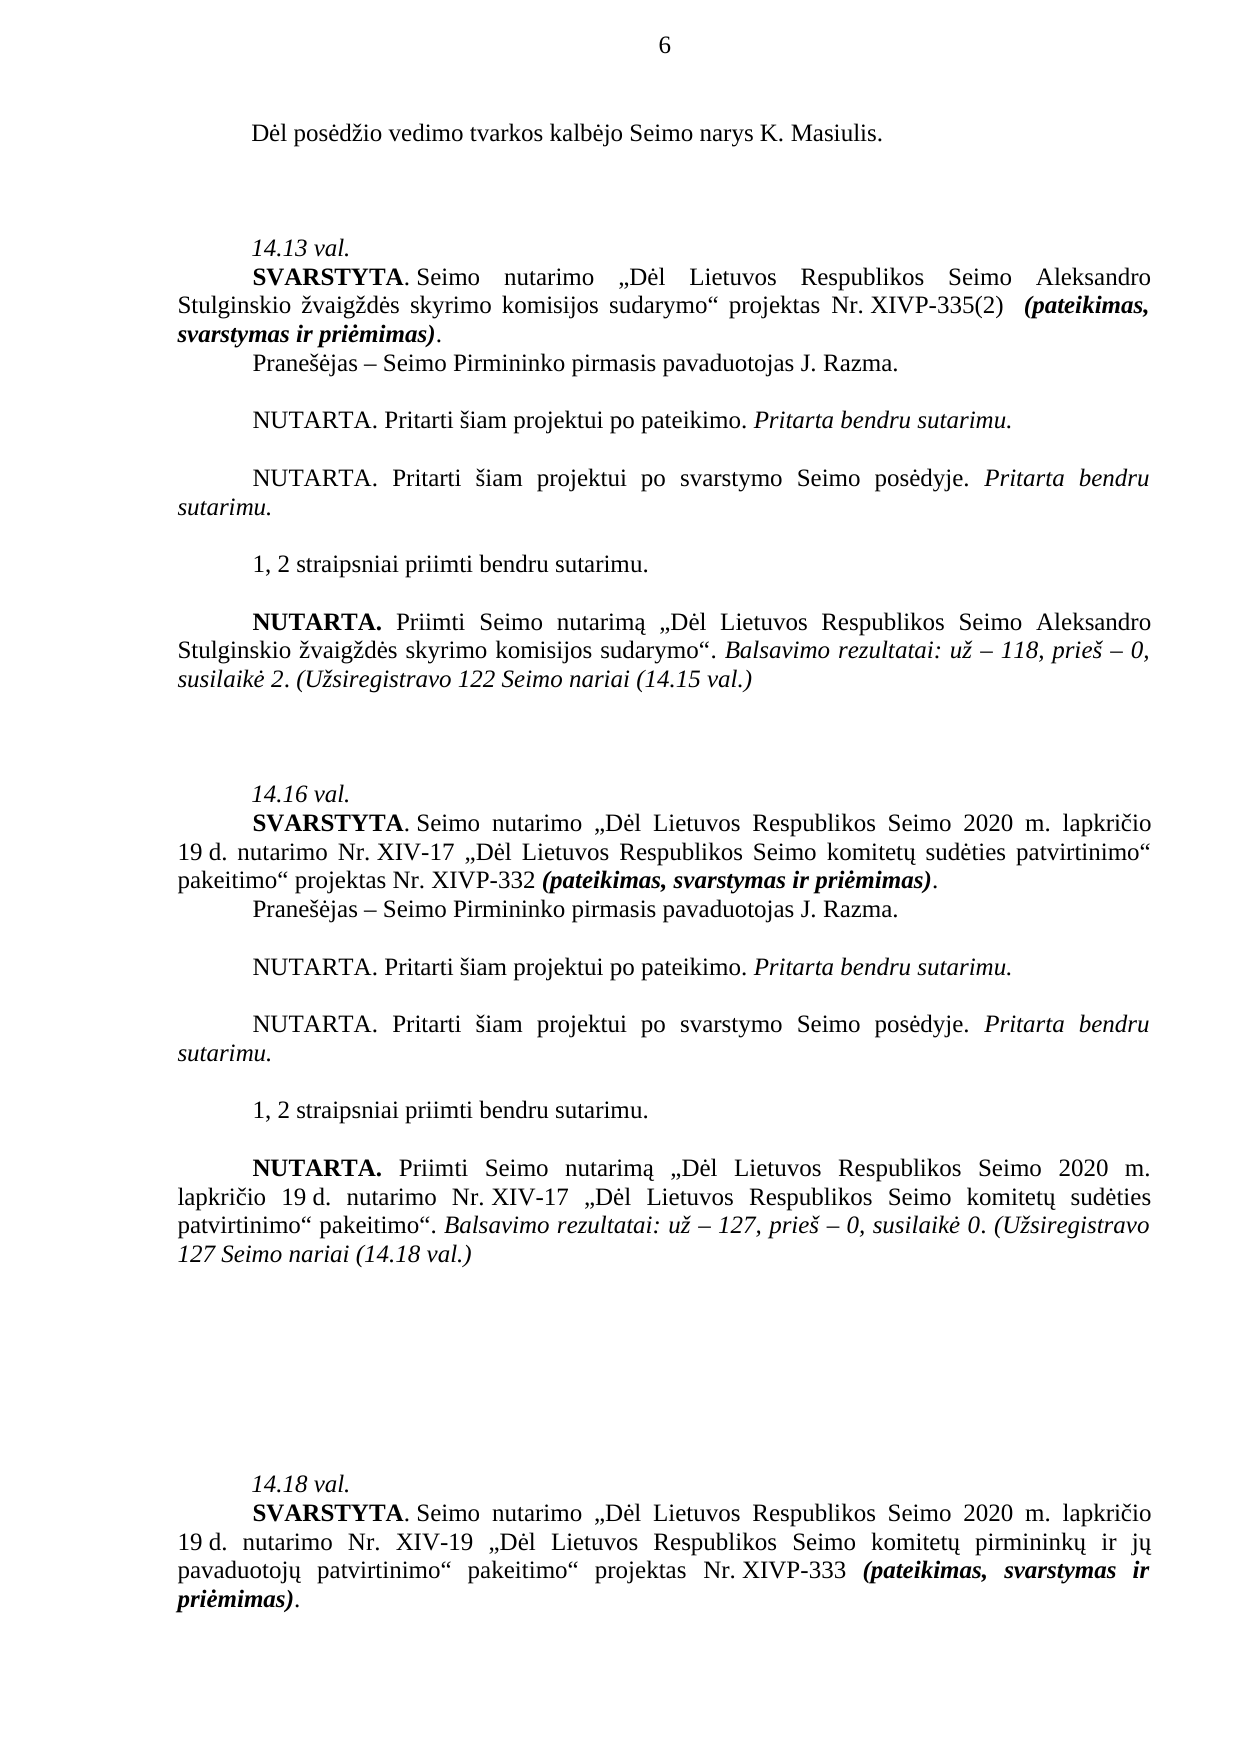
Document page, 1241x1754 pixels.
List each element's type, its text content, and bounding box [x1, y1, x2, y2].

text NUTARTA. Priimti Seimo nutarimą „Dėl Lietuvos Respublikos Seimo Aleksandro Stulginskio žvaigždės skyrimo komisijos sudarymo“. Balsavimo rezultatai: už – 118, prieš – 0, susilaikė 2. (Užsiregistravo 122 Seimo nariai (14.15 val.) [177, 607, 1152, 693]
text SVARSTYTA. Seimo nutarimo „Dėl Lietuvos Respublikos Seimo 2020 m. lapkričio 19 d. nutarimo Nr. XIV-19 „Dėl Lietuvos Respublikos Seimo komitetų pirmininkų ir jų pavaduotojų patvirtinimo“ pakeitimo“ projektas Nr. XIVP-333 (pateikimas, svarstymas ir priėmimas). [177, 1498, 1152, 1613]
text Dėl posėdžio vedimo tvarkos kalbėjo Seimo narys K. Masiulis. [177, 118, 1152, 147]
text NUTARTA. Priimti Seimo nutarimą „Dėl Lietuvos Respublikos Seimo 2020 m. lapkričio 19 d. nutarimo Nr. XIV-17 „Dėl Lietuvos Respublikos Seimo komitetų sudėties patvirtinimo“ pakeitimo“. Balsavimo rezultatai: už – 127, prieš – 0, susilaikė 0. (Užsiregistravo 127 Seimo nariai (14.18 val.) [177, 1153, 1152, 1268]
text 14.16 val. [177, 779, 1152, 808]
text NUTARTA. Pritarti šiam projektui po pateikimo. Pritarta bendru sutarimu. [177, 406, 1152, 434]
text 14.18 val. [177, 1469, 1152, 1498]
text SVARSTYTA. Seimo nutarimo „Dėl Lietuvos Respublikos Seimo 2020 m. lapkričio 19 d. nutarimo Nr. XIV-17 „Dėl Lietuvos Respublikos Seimo komitetų sudėties patvirtinimo“ pakeitimo“ projektas Nr. XIVP-332 (pateikimas, svarstymas ir priėmimas). [177, 808, 1152, 894]
text SVARSTYTA. Seimo nutarimo „Dėl Lietuvos Respublikos Seimo Aleksandro Stulginskio žvaigždės skyrimo komisijos sudarymo“ projektas Nr. XIVP-335(2) (pateikimas, svarstymas ir priėmimas). [177, 262, 1152, 348]
text 1, 2 straipsniai priimti bendru sutarimu. [177, 1096, 1152, 1124]
text 1, 2 straipsniai priimti bendru sutarimu. [177, 549, 1152, 578]
text NUTARTA. Pritarti šiam projektui po pateikimo. Pritarta bendru sutarimu. [177, 952, 1152, 981]
text NUTARTA. Pritarti šiam projektui po svarstymo Seimo posėdyje. Pritarta bendru sutarimu. [177, 1009, 1152, 1067]
text Pranešėjas – Seimo Pirmininko pirmasis pavaduotojas J. Razma. [177, 348, 1152, 377]
text Pranešėjas – Seimo Pirmininko pirmasis pavaduotojas J. Razma. [177, 894, 1152, 923]
text 14.13 val. [177, 233, 1152, 262]
text NUTARTA. Pritarti šiam projektui po svarstymo Seimo posėdyje. Pritarta bendru sutarimu. [177, 463, 1152, 521]
